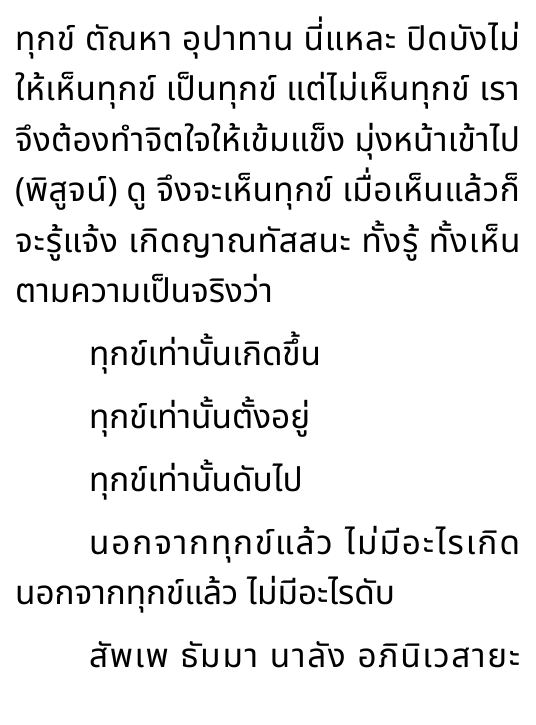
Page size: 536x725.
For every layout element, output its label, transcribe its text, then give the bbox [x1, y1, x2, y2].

text นอกจากทุกข์แล้ว ไม่มีอะไรเกิด นอกจากทุกข์แล้ว ไม่มีอะไรดับ [15, 519, 521, 620]
text ทุกข์เท่านั้นเกิดขึ้น [15, 330, 521, 381]
text สัพเพ ธัมมา นาลัง อภินิเวสายะ [15, 632, 521, 683]
text ทุกข์ ตัณหา อุปาทาน นี่แหละ ปิดบังไม่ให้เห็นทุกข์ เป็นทุกข์ แต่ไม่เห็นทุกข์ เราจึงต้องทำจิตใจให้เข้มแข็ง มุ่งหน้าเข้าไป (พิสูจน์) ดู จึงจะเห็นทุกข์ เมื่อเห็นแล้วก็จะรู้แจ้ง เกิดญาณทัสสนะ ทั้งรู้ ทั้งเห็น ตามความเป็นจริงว่า [15, 15, 521, 318]
text ทุกข์เท่านั้นตั้งอยู่ [15, 393, 521, 443]
text ทุกข์เท่านั้นดับไป [15, 456, 521, 506]
